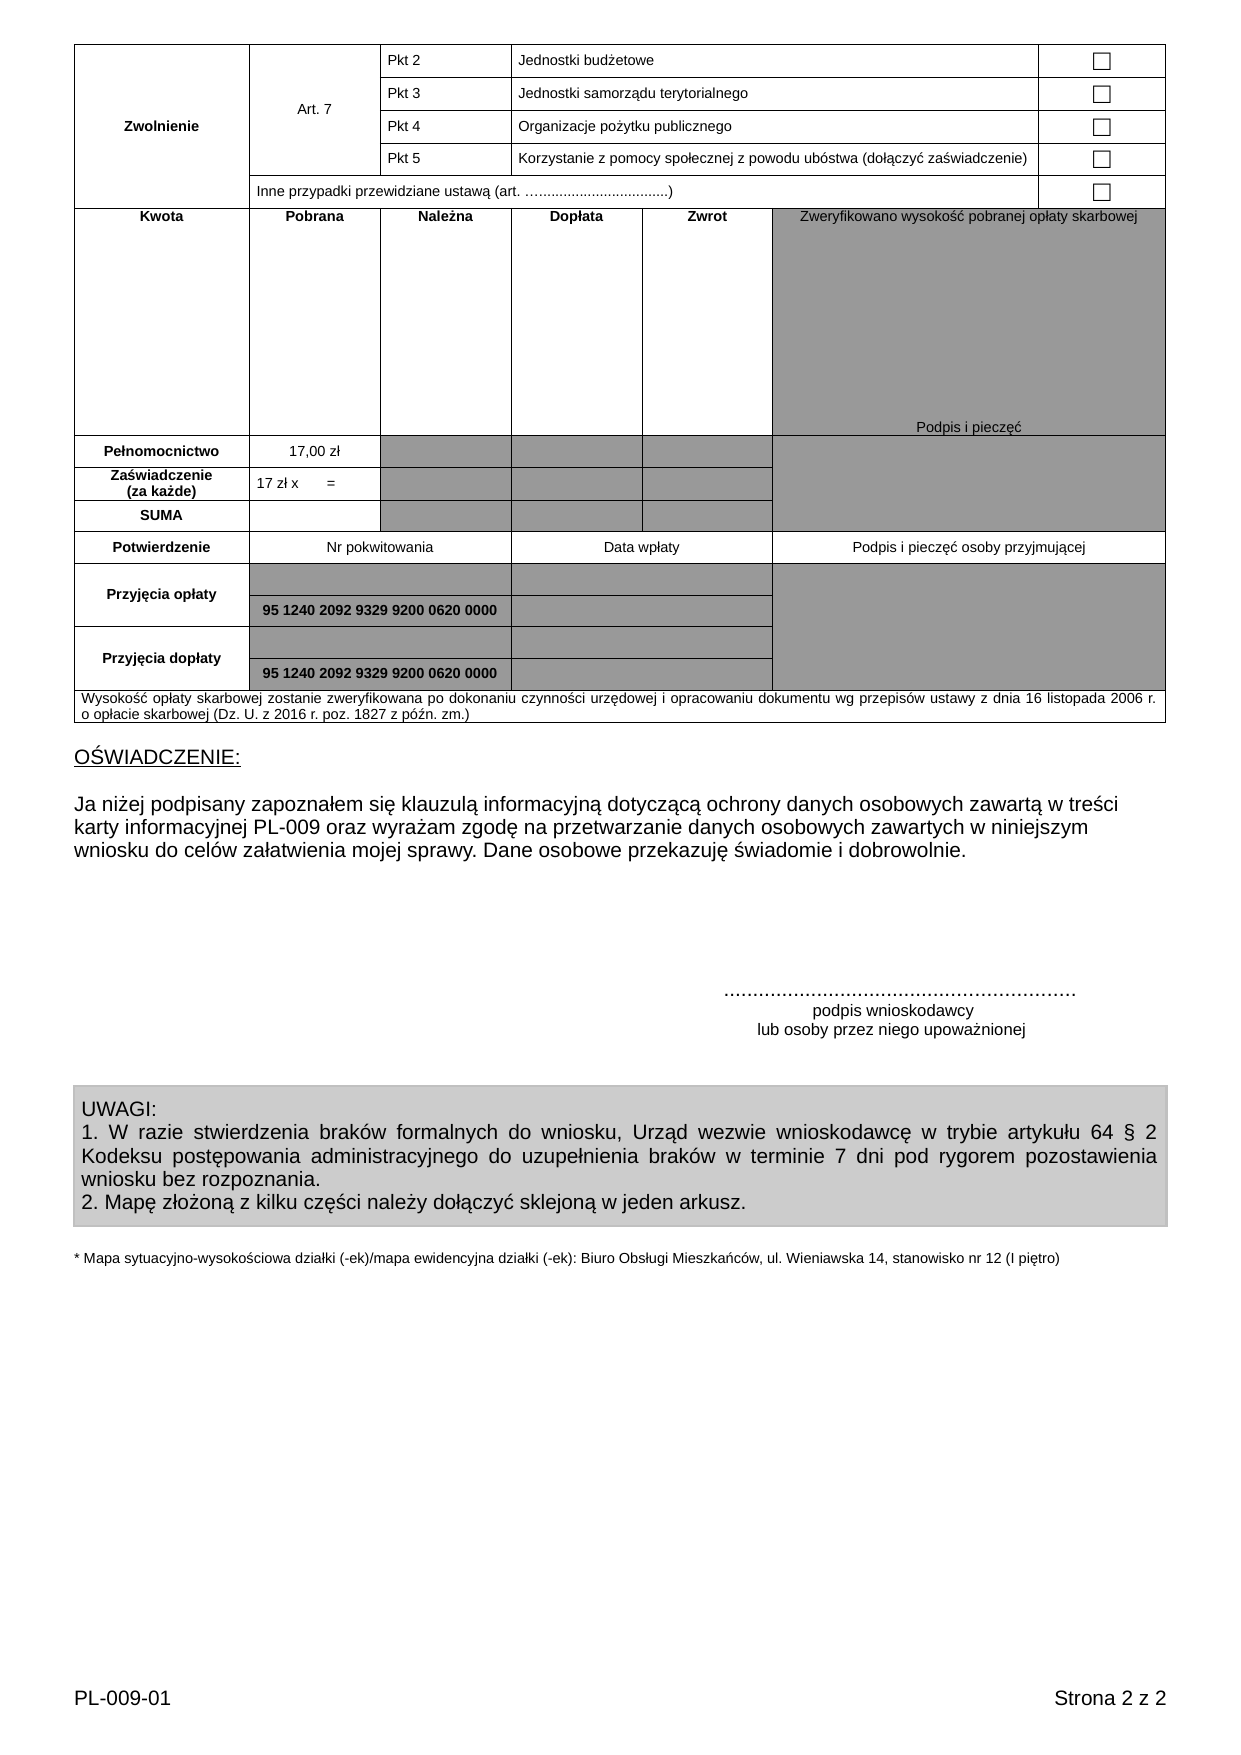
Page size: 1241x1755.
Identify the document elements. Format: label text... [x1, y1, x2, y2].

text * Mapa sytuacyjno-wysokościowa działki (-ek)/mapa ewidencyjna działki (-ek): Biuro Obsługi Mieszkańców, ul. Wieniawska 14, stanowisko nr 12 (I piętro) [74, 1250, 1166, 1266]
table_cell 95 1240 2092 9329 9200 0620 0000 [250, 659, 511, 690]
table_cell □ [1039, 176, 1165, 208]
table_cell Pełnomocnictwo [75, 436, 249, 467]
table_cell Należna [381, 209, 511, 435]
table_cell Zwrot [643, 209, 772, 435]
table_cell □ [1039, 144, 1165, 175]
table_cell Jednostki budżetowe [512, 45, 1038, 77]
text Ja niżej podpisany zapoznałem się klauzulą informacyjną dotyczącą ochrony danych osobowych zawartą w treści karty informacyjnej PL-009 oraz wyrażam zgodę na przetwarzanie danych osobowych zawartych w niniejszym wniosku do celów załatwienia mojej sprawy. Dane osobowe przekazuję świadomie i dobrowolnie. [74, 792, 1166, 862]
table_cell Dopłata [512, 209, 642, 435]
table_cell Pkt 3 [381, 78, 511, 110]
table_cell Zwolnienie [75, 45, 249, 208]
table_cell [643, 468, 772, 500]
text podpis wnioskodawcy lub osoby przez niego upoważnionej [74, 1001, 1166, 1038]
table_cell Korzystanie z pomocy społecznej z powodu ubóstwa (dołączyć zaświadczenie) [512, 144, 1038, 175]
table_cell [512, 501, 642, 531]
table_cell Przyjęcia dopłaty [75, 627, 249, 690]
table_cell Potwierdzenie [75, 532, 249, 563]
table_cell Wysokość opłaty skarbowej zostanie zweryfikowana po dokonaniu czynności urzędowej i opracowaniu dokumentu wg przepisów ustawy z dnia 16 listopada 2006 r. o opłacie skarbowej (Dz. U. z 2016 r. poz. 1827 z późn. zm.) [75, 691, 1165, 722]
table_cell Zweryfikowano wysokość pobranej opłaty skarbowej Podpis i pieczęć [773, 209, 1165, 435]
table_cell [512, 564, 772, 595]
table_cell [512, 468, 642, 500]
table_cell Pobrana [250, 209, 380, 435]
table_cell Pkt 2 [381, 45, 511, 77]
table_cell 17,00 zł [250, 436, 380, 467]
table_cell [773, 436, 1165, 531]
table_cell Organizacje pożytku publicznego [512, 111, 1038, 142]
table_cell Jednostki samorządu terytorialnego [512, 78, 1038, 110]
table_cell [381, 436, 511, 467]
table_cell Pkt 5 [381, 144, 511, 175]
table_cell Zaświadczenie (za każde) [75, 468, 249, 500]
table_cell [643, 436, 772, 467]
table_cell 17 zł x = [250, 468, 380, 500]
table_cell SUMA [75, 501, 249, 531]
table_header UWAGI: 1. W razie stwierdzenia braków formalnych do wniosku, Urząd wezwie wnioskodawcę w trybie artykułu 64 § 2 Kodeksu postępowania administracyjnego do uzupełnienia braków w terminie 7 dni pod rygorem pozostawienia wniosku bez rozpoznania. 2. Mapę złożoną z kilku części należy dołączyć sklejoną w jeden arkusz. [75, 1087, 1165, 1225]
table_cell [512, 436, 642, 467]
table_cell [250, 501, 380, 531]
table_cell □ [1039, 45, 1165, 77]
text OŚWIADCZENIE: [74, 746, 1166, 769]
table_cell [512, 659, 772, 690]
table_cell Data wpłaty [512, 532, 772, 563]
table_cell Przyjęcia opłaty [75, 564, 249, 626]
table_cell 95 1240 2092 9329 9200 0620 0000 [250, 596, 511, 626]
table_cell [512, 627, 772, 658]
table_cell [773, 564, 1165, 690]
table_cell Art. 7 [250, 45, 380, 175]
table_cell Podpis i pieczęć osoby przyjmującej [773, 532, 1165, 563]
table_cell Pkt 4 [381, 111, 511, 142]
table_cell [643, 501, 772, 531]
table_cell □ [1039, 111, 1165, 142]
table_cell [381, 501, 511, 531]
table_cell Inne przypadki przewidziane ustawą (art. …................................) [250, 176, 1038, 208]
table_cell Nr pokwitowania [250, 532, 511, 563]
table_cell Kwota [75, 209, 249, 435]
table_cell [250, 627, 511, 658]
table_cell [381, 468, 511, 500]
table_cell □ [1039, 78, 1165, 110]
table_cell [250, 564, 511, 595]
table_cell [512, 596, 772, 626]
